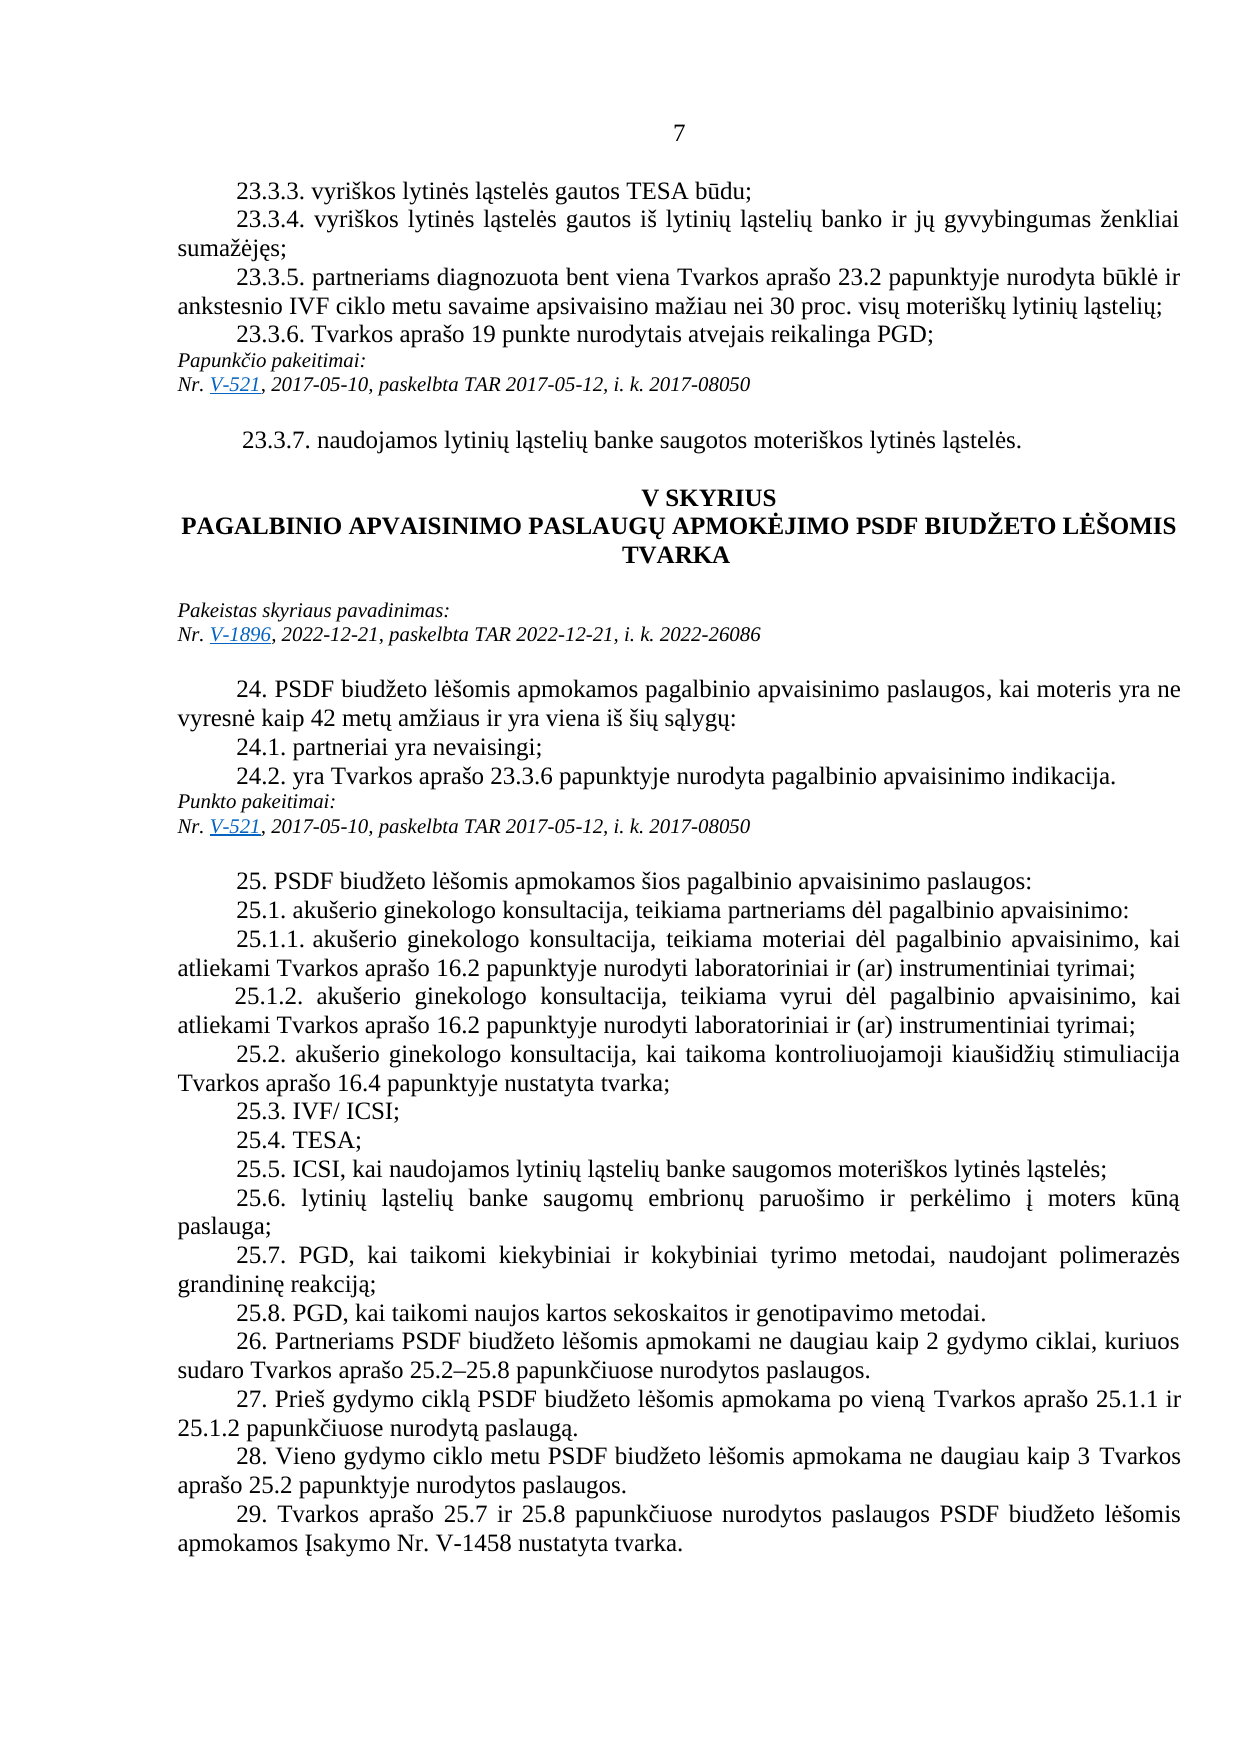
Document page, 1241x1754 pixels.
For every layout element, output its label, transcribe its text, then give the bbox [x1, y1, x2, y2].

text 24. PSDF biudžeto lėšomis apmokamos pagalbinio apvaisinimo paslaugos, kai moteris yra ne vyresnė kaip 42 metų amžiaus ir yra viena iš šių sąlygų: [177, 674, 1181, 732]
text 23.3.7. naudojamos lytinių ląstelių banke saugotos moteriškos lytinės ląstelės. [177, 425, 1181, 454]
text 25.7. PGD, kai taikomi kiekybiniai ir kokybiniai tyrimo metodai, naudojant polimerazės grandininę reakciją; [177, 1240, 1181, 1298]
text 26. Partneriams PSDF biudžeto lėšomis apmokami ne daugiau kaip 2 gydymo ciklai, kuriuos sudaro Tvarkos aprašo 25.2–25.8 papunkčiuose nurodytos paslaugos. [177, 1326, 1181, 1384]
text 23.3.3. vyriškos lytinės ląstelės gautos TESA būdu; [177, 176, 1181, 204]
text Nr. V-1896, 2022-12-21, paskelbta TAR 2022-12-21, i. k. 2022-26086 [177, 622, 1181, 646]
text 27. Prieš gydymo ciklą PSDF biudžeto lėšomis apmokama po vieną Tvarkos aprašo 25.1.1 ir 25.1.2 papunkčiuose nurodytą paslaugą. [177, 1384, 1181, 1441]
text 25.1. akušerio ginekologo konsultacija, teikiama partneriams dėl pagalbinio apvaisinimo: [177, 895, 1181, 924]
text 28. Vieno gydymo ciklo metu PSDF biudžeto lėšomis apmokama ne daugiau kaip 3 Tvarkos aprašo 25.2 papunktyje nurodytos paslaugos. [177, 1441, 1181, 1499]
text 23.3.6. Tvarkos aprašo 19 punkte nurodytais atvejais reikalinga PGD; [177, 319, 1181, 348]
text 23.3.5. partneriams diagnozuota bent viena Tvarkos aprašo 23.2 papunktyje nurodyta būklė ir ankstesnio IVF ciklo metu savaime apsivaisino mažiau nei 30 proc. visų moteriškų lytinių ląstelių; [177, 262, 1181, 319]
text Nr. V-521, 2017-05-10, paskelbta TAR 2017-05-12, i. k. 2017-08050 [177, 813, 1181, 838]
text Pakeistas skyriaus pavadinimas: [177, 598, 1181, 622]
text 25.8. PGD, kai taikomi naujos kartos sekoskaitos ir genotipavimo metodai. [177, 1298, 1181, 1326]
text 24.1. partneriai yra nevaisingi; [177, 732, 1181, 761]
text Nr. V-521, 2017-05-10, paskelbta TAR 2017-05-12, i. k. 2017-08050 [177, 372, 1181, 396]
text 24.2. yra Tvarkos aprašo 23.3.6 papunktyje nurodyta pagalbinio apvaisinimo indikacija. [177, 761, 1181, 789]
text 25.5. ICSI, kai naudojamos lytinių ląstelių banke saugomos moteriškos lytinės ląstelės; [177, 1154, 1181, 1183]
text 25.1.1. akušerio ginekologo konsultacija, teikiama moteriai dėl pagalbinio apvaisinimo, kai atliekami Tvarkos aprašo 16.2 papunktyje nurodyti laboratoriniai ir (ar) instrumentiniai tyrimai; [177, 924, 1181, 981]
text PAGALBINIO APVAISINIMO PASLAUGŲ APMOKĖJIMO PSDF BIUDŽETO LĖŠOMIS TVARKA [177, 511, 1181, 569]
text 25. PSDF biudžeto lėšomis apmokamos šios pagalbinio apvaisinimo paslaugos: [177, 866, 1181, 895]
text 25.3. IVF/ ICSI; [177, 1096, 1181, 1125]
text 25.2. akušerio ginekologo konsultacija, kai taikoma kontroliuojamoji kiaušidžių stimuliacija Tvarkos aprašo 16.4 papunktyje nustatyta tvarka; [177, 1039, 1181, 1096]
text 23.3.4. vyriškos lytinės ląstelės gautos iš lytinių ląstelių banko ir jų gyvybingumas ženkliai sumažėjęs; [177, 204, 1181, 262]
text 25.1.2. akušerio ginekologo konsultacija, teikiama vyrui dėl pagalbinio apvaisinimo, kai atliekami Tvarkos aprašo 16.2 papunktyje nurodyti laboratoriniai ir (ar) instrumentiniai tyrimai; [177, 981, 1181, 1039]
text Papunkčio pakeitimai: [177, 348, 1181, 372]
text 25.4. TESA; [177, 1125, 1181, 1154]
text 25.6. lytinių ląstelių banke saugomų embrionų paruošimo ir perkėlimo į moters kūną paslauga; [177, 1183, 1181, 1240]
text V SKYRIUS [177, 483, 1181, 511]
text 29. Tvarkos aprašo 25.7 ir 25.8 papunkčiuose nurodytos paslaugos PSDF biudžeto lėšomis apmokamos Įsakymo Nr. V-1458 nustatyta tvarka. [177, 1499, 1181, 1556]
text Punkto pakeitimai: [177, 789, 1181, 813]
